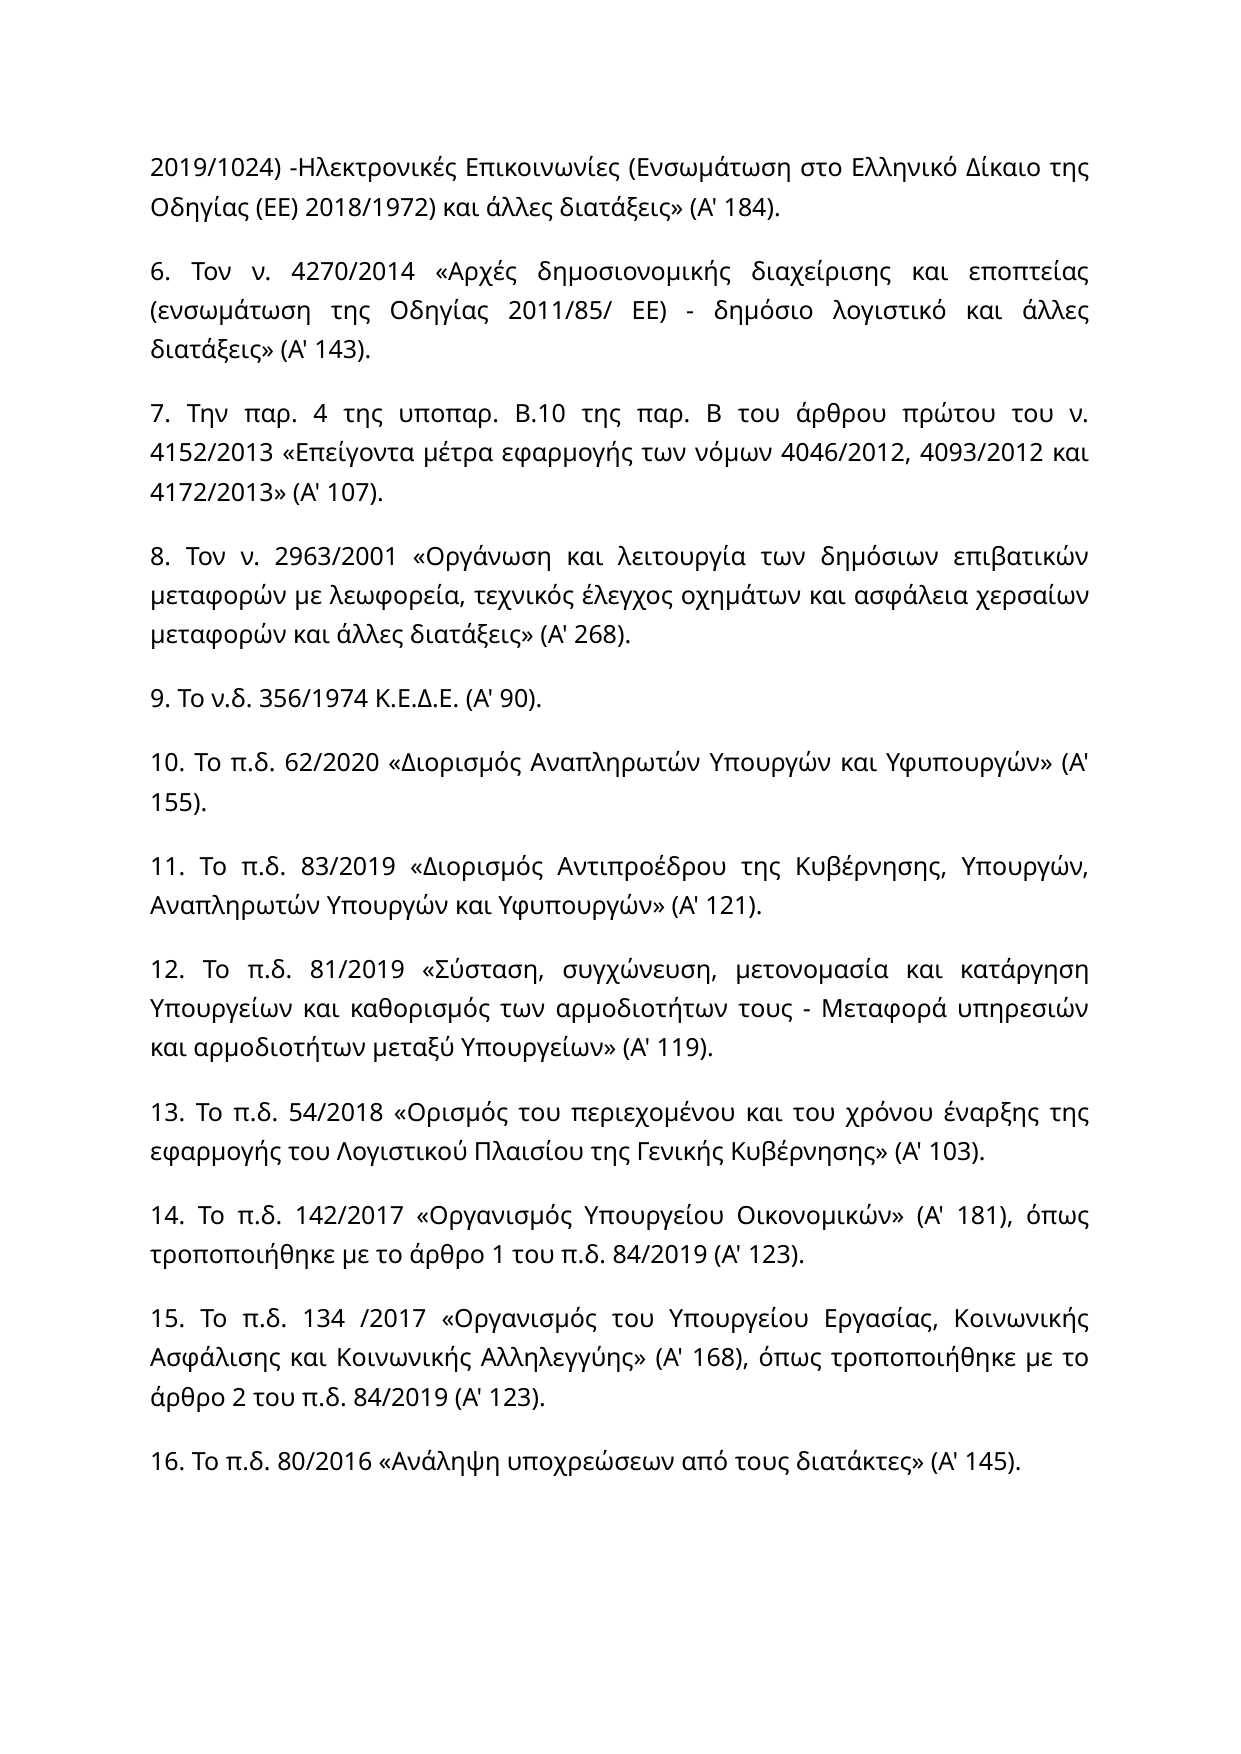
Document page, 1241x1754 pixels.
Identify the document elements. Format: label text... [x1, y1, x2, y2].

text 15. Το π.δ. 134 /2017 «Οργανισμός του Υπουργείου Εργασίας, Κοινωνικής Ασφάλισης και Κοινωνικής Αλληλεγγύης» (Α' 168), όπως τροποποιήθηκε με το άρθρο 2 του π.δ. 84/2019 (Α' 123). [150, 1301, 1090, 1413]
text 12. Το π.δ. 81/2019 «Σύσταση, συγχώνευση, μετονομασία και κατάργηση Υπουργείων και καθορισμός των αρμοδιοτήτων τους - Μεταφορά υπηρεσιών και αρμοδιοτήτων μεταξύ Υπουργείων» (Α' 119). [150, 952, 1090, 1064]
text 2019/1024) -Ηλεκτρονικές Επικοινωνίες (Ενσωμάτωση στο Ελληνικό Δίκαιο της Οδηγίας (ΕΕ) 2018/1972) και άλλες διατάξεις» (Α' 184). [150, 150, 1090, 223]
text 13. Το π.δ. 54/2018 «Ορισμός του περιεχομένου και του χρόνου έναρξης της εφαρμογής του Λογιστικού Πλαισίου της Γενικής Κυβέρνησης» (Α' 103). [150, 1094, 1090, 1167]
text 8. Τον ν. 2963/2001 «Οργάνωση και λειτουργία των δημόσιων επιβατικών μεταφορών με λεωφορεία, τεχνικός έλεγχος οχημάτων και ασφάλεια χερσαίων μεταφορών και άλλες διατάξεις» (Α' 268). [150, 538, 1090, 651]
text 9. Το ν.δ. 356/1974 Κ.Ε.Δ.Ε. (Α' 90). [150, 681, 1090, 715]
text 16. Το π.δ. 80/2016 «Ανάληψη υποχρεώσεων από τους διατάκτες» (Α' 145). [150, 1443, 1090, 1477]
text 6. Τον ν. 4270/2014 «Αρχές δημοσιονομικής διαχείρισης και εποπτείας (ενσωμάτωση της Οδηγίας 2011/85/ ΕΕ) - δημόσιο λογιστικό και άλλες διατάξεις» (Α' 143). [150, 253, 1090, 366]
text 11. Το π.δ. 83/2019 «Διορισμός Αντιπροέδρου της Κυβέρνησης, Υπουργών, Αναπληρωτών Υπουργών και Υφυπουργών» (Α' 121). [150, 848, 1090, 922]
text 14. Το π.δ. 142/2017 «Οργανισμός Υπουργείου Οικονομικών» (Α' 181), όπως τροποποιήθηκε με το άρθρο 1 του π.δ. 84/2019 (Α' 123). [150, 1197, 1090, 1271]
text 7. Την παρ. 4 της υποπαρ. Β.10 της παρ. Β του άρθρου πρώτου του ν. 4152/2013 «Επείγοντα μέτρα εφαρμογής των νόμων 4046/2012, 4093/2012 και 4172/2013» (Α' 107). [150, 396, 1090, 508]
text 10. Το π.δ. 62/2020 «Διορισμός Αναπληρωτών Υπουργών και Υφυπουργών» (Α' 155). [150, 745, 1090, 818]
